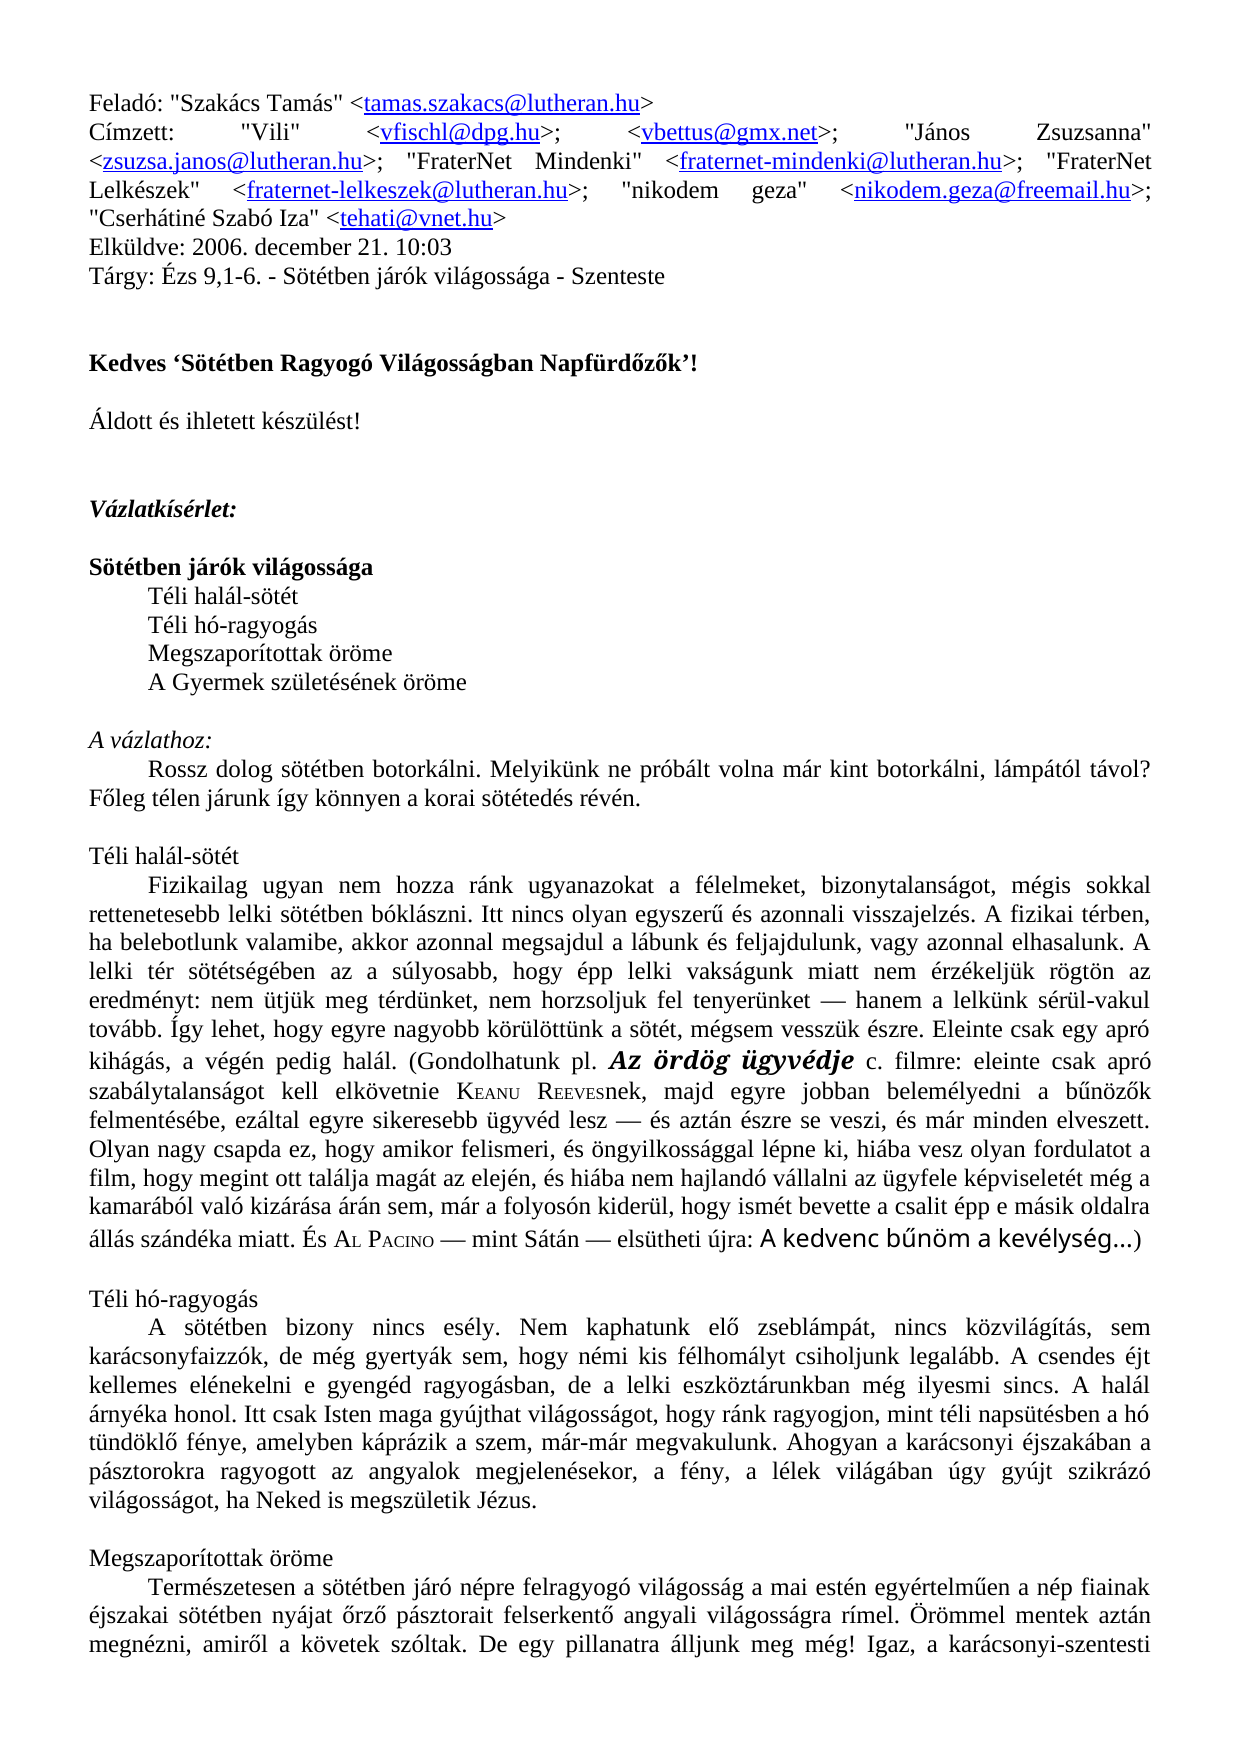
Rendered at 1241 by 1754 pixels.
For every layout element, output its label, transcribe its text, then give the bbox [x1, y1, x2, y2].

text Elküldve: 2006. december 21. 10:03 [88, 232, 1152, 261]
subtitle Kedves ‘Sötétben Ragyogó Világosságban Napfürdőzők’! [88, 348, 1152, 377]
text A vázlathoz: [88, 726, 1152, 754]
text Tárgy: Ézs 9,1-6. - Sötétben járók világossága - Szenteste [88, 261, 1152, 290]
text Természetesen a sötétben járó népre felragyogó világosság a mai estén egyértelműen a nép fiainak éjszakai sötétben nyájat őrző pásztorait felserkentő angyali világosságra rímel. Örömmel mentek aztán megnézni, amiről a követek szóltak. De egy pillanatra álljunk meg még! Igaz, a karácsonyi-szentesti [88, 1572, 1152, 1658]
text Téli hó-ragyogás [88, 1284, 1152, 1312]
text Fizikailag ugyan nem hozza ránk ugyanazokat a félelmeket, bizonytalanságot, mégis sokkal rettenetesebb lelki sötétben bóklászni. Itt nincs olyan egyszerű és azonnali visszajelzés. A fizikai térben, ha belebotlunk valamibe, akkor azonnal megsajdul a lábunk és feljajdulunk, vagy azonnal elhasalunk. A lelki tér sötétségében az a súlyosabb, hogy épp lelki vakságunk miatt nem érzékeljük rögtön az eredményt: nem ütjük meg térdünket, nem horzsoljuk fel tenyerünket — hanem a lelkünk sérül-vakul tovább. Így lehet, hogy egyre nagyobb körülöttünk a sötét, mégsem vesszük észre. Eleinte csak egy apró kihágás, a végén pedig halál. (Gondolhatunk pl. Az ördög ügyvédje c. filmre: eleinte csak apró szabálytalanságot kell elkövetnie Keanu Reevesnek, majd egyre jobban belemélyedni a bűnözők felmentésébe, ezáltal egyre sikeresebb ügyvéd lesz — és aztán észre se veszi, és már minden elveszett. Olyan nagy csapda ez, hogy amikor felismeri, és öngyilkossággal lépne ki, hiába vesz olyan fordulatot a film, hogy megint ott találja magát az elején, és hiába nem hajlandó vállalni az ügyfele képviseletét még a kamarából való kizárása árán sem, már a folyosón kiderül, hogy ismét bevette a csalit épp e másik oldalra állás szándéka miatt. És Al Pacino — mint Sátán — elsütheti újra: A kedvenc bűnöm a kevélység...) [88, 870, 1152, 1254]
text Áldott és ihletett készülést! [88, 406, 1152, 435]
text Megszaporítottak öröme [88, 1543, 1152, 1572]
text Címzett: "Vili" <vfischl@dpg.hu>; <vbettus@gmx.net>; "János Zsuzsanna" <zsuzsa.janos@lutheran.hu>; "FraterNet Mindenki" <fraternet-mindenki@lutheran.hu>; "FraterNet Lelkészek" <fraternet-lelkeszek@lutheran.hu>; "nikodem geza" <nikodem.geza@freemail.hu>; "Cserhátiné Szabó Iza" <tehati@vnet.hu> [88, 117, 1152, 232]
text Sötétben járók világossága [88, 552, 1152, 581]
text A Gyermek születésének öröme [88, 667, 1152, 696]
text A sötétben bizony nincs esély. Nem kaphatunk elő zseblámpát, nincs közvilágítás, sem karácsonyfaizzók, de még gyertyák sem, hogy némi kis félhomályt csiholjunk legalább. A csendes éjt kellemes elénekelni e gyengéd ragyogásban, de a lelki eszköztárunkban még ilyesmi sincs. A halál árnyéka honol. Itt csak Isten maga gyújthat világosságot, hogy ránk ragyogjon, mint téli napsütésben a hó tündöklő fénye, amelyben káprázik a szem, már-már megvakulunk. Ahogyan a karácsonyi éjszakában a pásztorokra ragyogott az angyalok megjelenésekor, a fény, a lélek világában úgy gyújt szikrázó világosságot, ha Neked is megszületik Jézus. [88, 1312, 1152, 1514]
text Téli hó-ragyogás [88, 610, 1152, 638]
text Megszaporítottak öröme [88, 638, 1152, 667]
text Téli halál-sötét [88, 581, 1152, 610]
text Téli halál-sötét [88, 841, 1152, 870]
text Vázlatkísérlet: [88, 494, 1152, 523]
text Feladó: "Szakács Tamás" <tamas.szakacs@lutheran.hu> [88, 88, 1152, 117]
text Rossz dolog sötétben botorkálni. Melyikünk ne próbált volna már kint botorkálni, lámpától távol? Főleg télen járunk így könnyen a korai sötétedés révén. [88, 754, 1152, 812]
